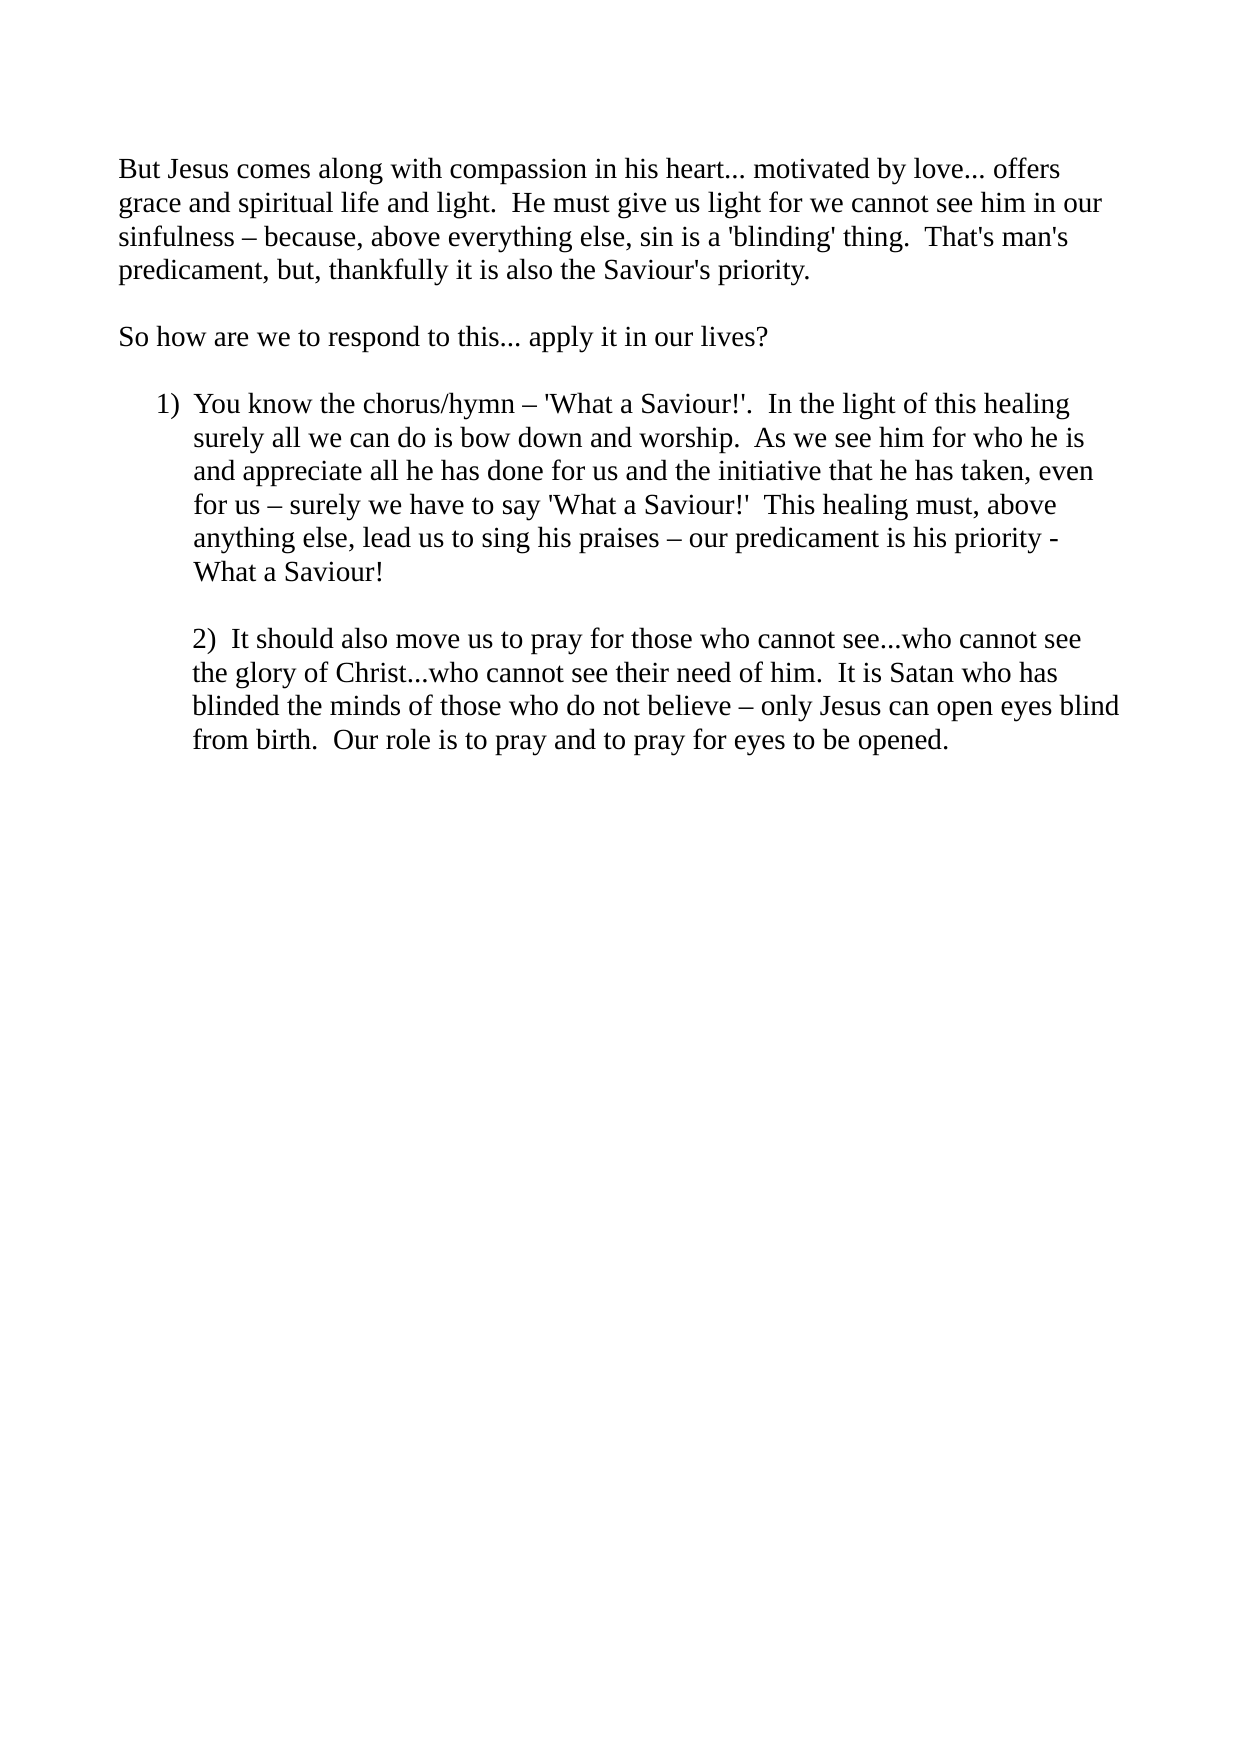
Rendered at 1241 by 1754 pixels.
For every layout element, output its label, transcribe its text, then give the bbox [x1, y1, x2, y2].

text But Jesus comes along with compassion in his heart... motivated by love... offers grace and spiritual life and light. He must give us light for we cannot see him in our sinfulness – because, above everything else, sin is a 'blinding' thing. That's man's predicament, but, thankfully it is also the Saviour's priority. [118, 152, 1122, 286]
list You know the chorus/hymn – 'What a Saviour!'. In the light of this healing surely all we can do is bow down and worship. As we see him for who he is and appreciate all he has done for us and the initiative that he has taken, even for us – surely we have to say 'What a Saviour!' This healing must, above anything else, lead us to sing his praises – our predicament is his priority -What a Saviour! [156, 386, 1122, 588]
text So how are we to respond to this... apply it in our lives? [118, 319, 1122, 353]
text 2) It should also move us to pray for those who cannot see...who cannot see the glory of Christ...who cannot see their need of him. It is Satan who has blinded the minds of those who do not believe – only Jesus can open eyes blind from birth. Our role is to pray and to pray for eyes to be opened. [118, 621, 1122, 755]
